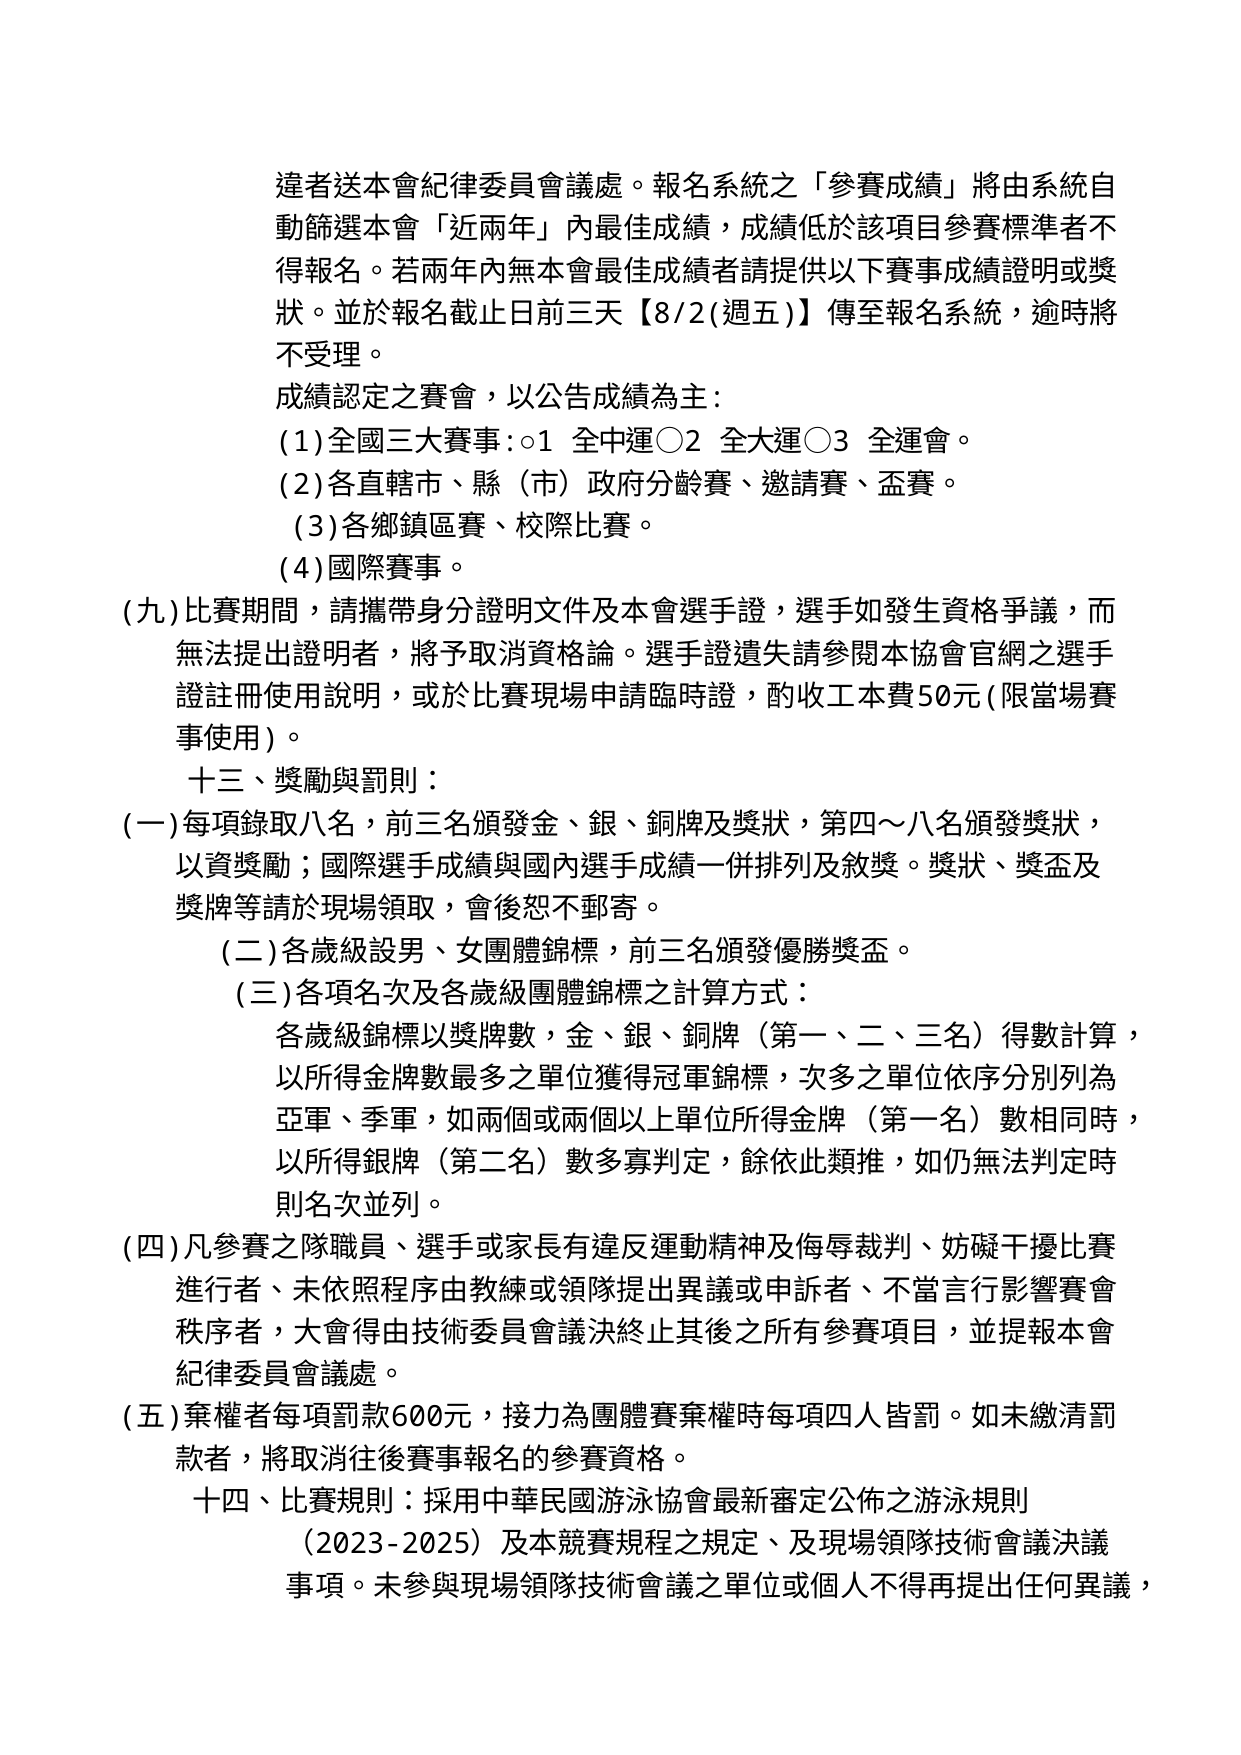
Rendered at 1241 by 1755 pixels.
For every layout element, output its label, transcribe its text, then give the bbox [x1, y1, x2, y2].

text (四)凡參賽之隊職員、選手或家長有違反運動精神及侮辱裁判、妨礙干擾比賽進行者、未依照程序由教練或領隊提出異議或申訴者、不當言行影響賽會秩序者，大會得由技術委員會議決終止其後之所有參賽項目，並提報本會紀律委員會議處。 [118, 1224, 1118, 1393]
text 違者送本會紀律委員會議處。報名系統之「參賽成績」將由系統自動篩選本會「近兩年」內最佳成績，成績低於該項目參賽標準者不得報名。若兩年內無本會最佳成績者請提供以下賽事成績證明或獎狀。並於報名截止日前三天【8/2(週五)】傳至報名系統，逾時將不受理。 [275, 162, 1118, 374]
text （2023-2025）及本競賽規程之規定、及現場領隊技術會議決議事項。未參與現場領隊技術會議之單位或個人不得再提出任何異議，違者依照第十三條罰則第四項辦理。 [286, 1520, 1135, 1605]
text (九)比賽期間，請攜帶身分證明文件及本會選手證，選手如發生資格爭議，而無法提出證明者，將予取消資格論。選手證遺失請參閱本協會官網之選手證註冊使用說明，或於比賽現場申請臨時證，酌收工本費50元(限當場賽事使用)。 [118, 588, 1118, 757]
text 成績認定之賽會，以公告成績為主: [275, 374, 1137, 416]
text (4)國際賽事。 [275, 545, 1137, 587]
text 各歲級錦標以獎牌數，金、銀、銅牌（第一、二、三名）得數計算，以所得金牌數最多之單位獲得冠軍錦標，次多之單位依序分別列為亞軍、季軍，如兩個或兩個以上單位所得金牌（第一名）數相同時，以所得銀牌（第二名）數多寡判定，餘依此類推，如仍無法判定時則名次並列。 [275, 1012, 1119, 1224]
text (一)每項錄取八名，前三名頒發金、銀、銅牌及獎狀，第四～八名頒發獎狀，以資獎勵；國際選手成績與國內選手成績一併排列及敘獎。獎狀、獎盃及獎牌等請於現場領取，會後恕不郵寄。 [118, 800, 1118, 927]
text (2)各直轄市、縣（市）政府分齡賽、邀請賽、盃賽。 (3)各鄉鎮區賽、校際比賽。 [275, 460, 958, 545]
text 十三、獎勵與罰則： [187, 757, 1137, 800]
text 十四、比賽規則：採用中華民國游泳協會最新審定公佈之游泳規則 [175, 1478, 1118, 1520]
text (1)全國三大賽事:○1 全中運○2 全大運○3 全運會。 [275, 417, 1137, 459]
text (五)棄權者每項罰款600元，接力為團體賽棄權時每項四人皆罰。如未繳清罰款者，將取消往後賽事報名的參賽資格。 [118, 1393, 1118, 1478]
text (二)各歲級設男、女團體錦標，前三名頒發優勝獎盃。 (三)各項名次及各歲級團體錦標之計算方式： [217, 927, 913, 1012]
